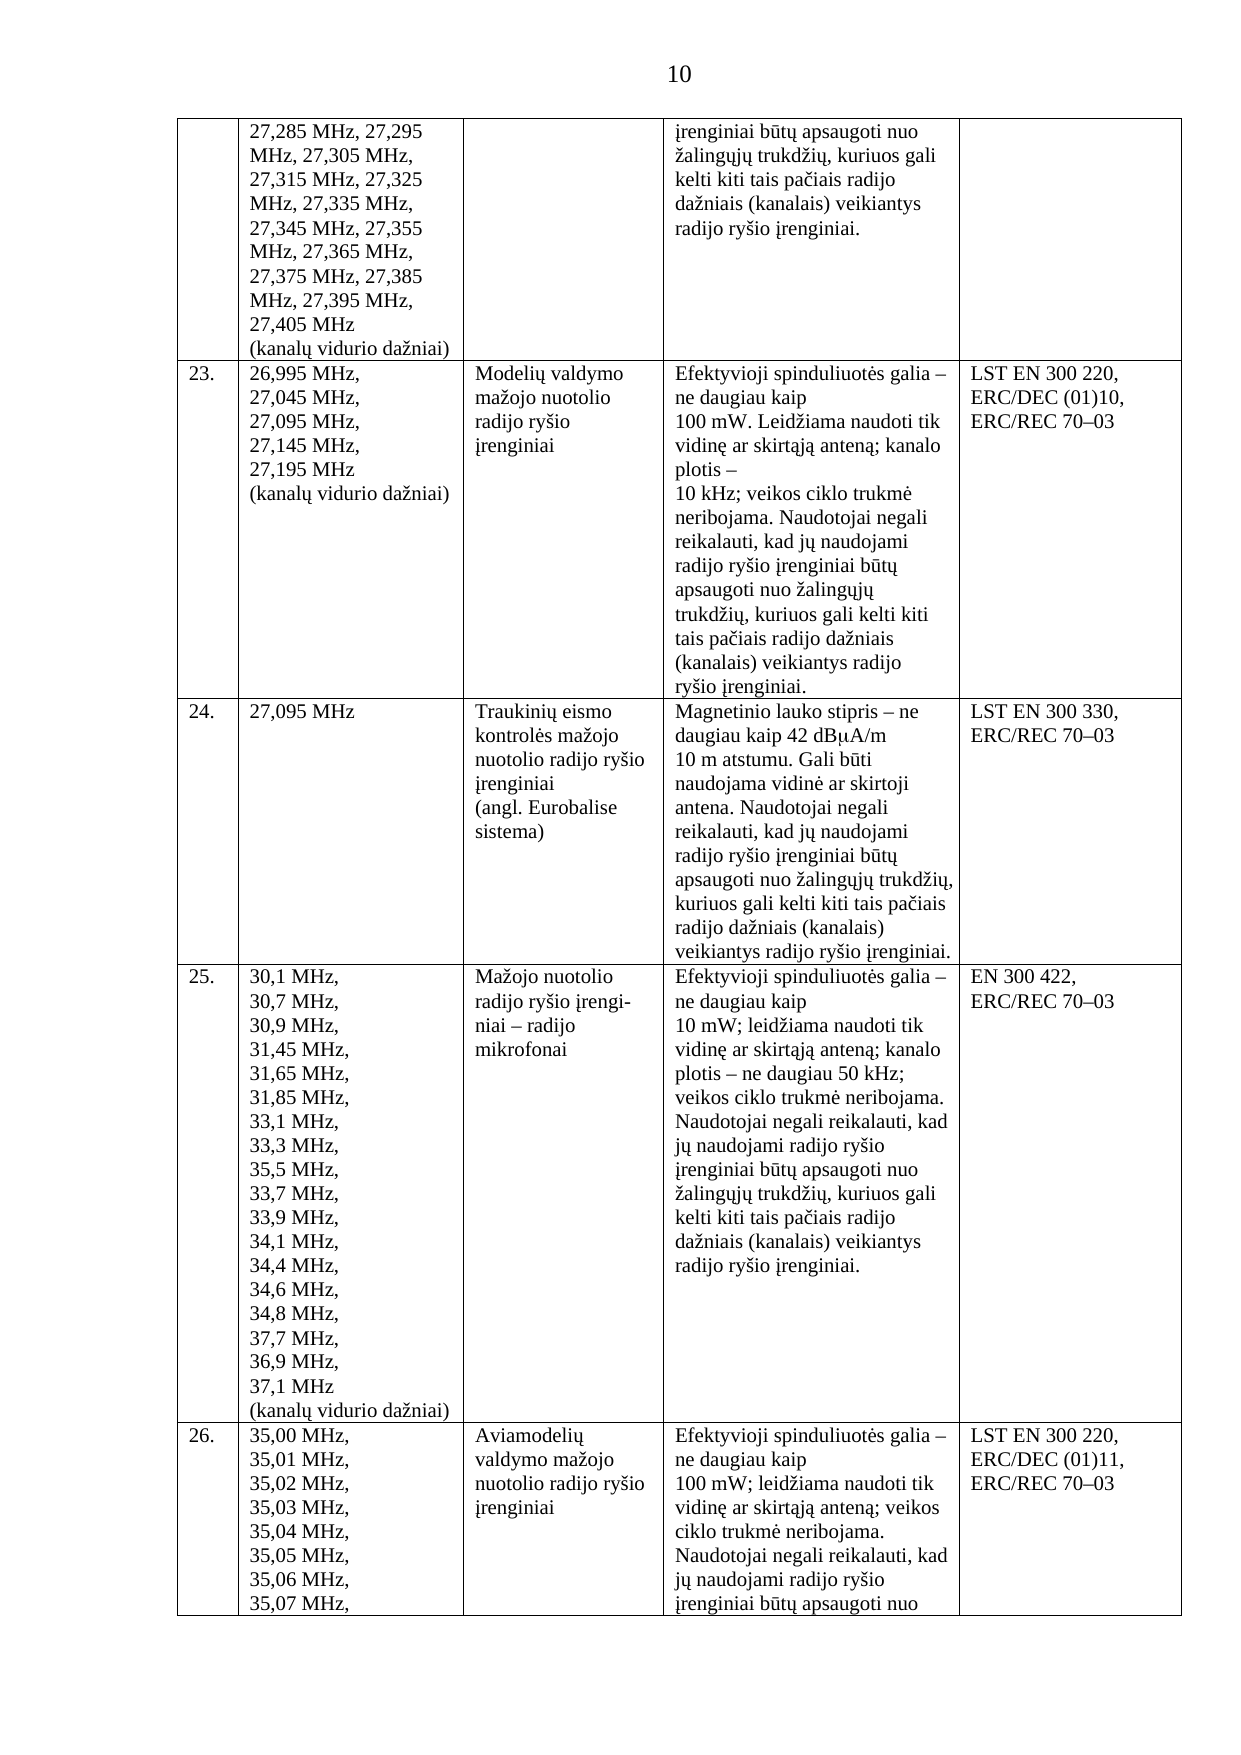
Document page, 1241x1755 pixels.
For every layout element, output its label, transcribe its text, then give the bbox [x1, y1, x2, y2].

table_cell Modelių valdymo mažojo nuotolio radijo ryšio įrenginiai [464, 361, 663, 698]
table_cell 35,00 MHz, 35,01 MHz, 35,02 MHz, 35,03 MHz, 35,04 MHz, 35,05 MHz, 35,06 MHz, 35,07 MHz, [239, 1423, 463, 1615]
table_cell 27,095 MHz [239, 699, 463, 963]
table_cell įrenginiai būtų apsaugoti nuo žalingųjų trukdžių, kuriuos gali kelti kiti tais pačiais radijo dažniais (kanalais) veikiantys radijo ryšio įrenginiai. [664, 119, 959, 360]
table_cell Efektyvioji spinduliuotės galia – ne daugiau kaip 100 mW; leidžiama naudoti tik vidinę ar skirtąją anteną; veikos ciklo trukmė neribojama. Naudotojai negali reikalauti, kad jų naudojami radijo ryšio įrenginiai būtų apsaugoti nuo [664, 1423, 959, 1615]
table_cell 26,995 MHz, 27,045 MHz, 27,095 MHz, 27,145 MHz, 27,195 MHz (kanalų vidurio dažniai) [239, 361, 463, 698]
table_cell 27,285 MHz, 27,295 MHz, 27,305 MHz, 27,315 MHz, 27,325 MHz, 27,335 MHz, 27,345 MHz, 27,355 MHz, 27,365 MHz, 27,375 MHz, 27,385 MHz, 27,395 MHz, 27,405 MHz (kanalų vidurio dažniai) [239, 119, 463, 360]
table_cell 24. [178, 699, 238, 963]
table_cell LST EN 300 330, ERC/REC 70–03 [960, 699, 1181, 963]
table_cell LST EN 300 220, ERC/DEC (01)11, ERC/REC 70–03 [960, 1423, 1181, 1615]
table_cell Mažojo nuotolio radijo ryšio įrengi- niai – radijo mikrofonai [464, 965, 663, 1422]
table_cell [178, 119, 238, 360]
table_cell Efektyvioji spinduliuotės galia – ne daugiau kaip 100 mW. Leidžiama naudoti tik vidinę ar skirtąją anteną; kanalo plotis – 10 kHz; veikos ciklo trukmė neribojama. Naudotojai negali reikalauti, kad jų naudojami radijo ryšio įrenginiai būtų apsaugoti nuo žalingųjų trukdžių, kuriuos gali kelti kiti tais pačiais radijo dažniais (kanalais) veikiantys radijo ryšio įrenginiai. [664, 361, 959, 698]
table_cell [960, 119, 1181, 360]
table_cell 23. [178, 361, 238, 698]
table_cell Magnetinio lauko stipris – ne daugiau kaip 42 dBA/m 10 m atstumu. Gali būti naudojama vidinė ar skirtoji antena. Naudotojai negali reikalauti, kad jų naudojami radijo ryšio įrenginiai būtų apsaugoti nuo žalingųjų trukdžių, kuriuos gali kelti kiti tais pačiais radijo dažniais (kanalais) veikiantys radijo ryšio įrenginiai. [664, 699, 959, 963]
table_cell EN 300 422, ERC/REC 70–03 [960, 965, 1181, 1422]
table_cell 25. [178, 965, 238, 1422]
table_cell LST EN 300 220, ERC/DEC (01)10, ERC/REC 70–03 [960, 361, 1181, 698]
table_cell 26. [178, 1423, 238, 1615]
table_cell Traukinių eismo kontrolės mažojo nuotolio radijo ryšio įrenginiai (angl. Eurobalise sistema) [464, 699, 663, 963]
table_cell Aviamodelių valdymo mažojo nuotolio radijo ryšio įrenginiai [464, 1423, 663, 1615]
table_cell 30,1 MHz, 30,7 MHz, 30,9 MHz, 31,45 MHz, 31,65 MHz, 31,85 MHz, 33,1 MHz, 33,3 MHz, 35,5 MHz, 33,7 MHz, 33,9 MHz, 34,1 MHz, 34,4 MHz, 34,6 MHz, 34,8 MHz, 37,7 MHz, 36,9 MHz, 37,1 MHz (kanalų vidurio dažniai) [239, 965, 463, 1422]
table_cell Efektyvioji spinduliuotės galia – ne daugiau kaip 10 mW; leidžiama naudoti tik vidinę ar skirtąją anteną; kanalo plotis – ne daugiau 50 kHz; veikos ciklo trukmė neribojama. Naudotojai negali reikalauti, kad jų naudojami radijo ryšio įrenginiai būtų apsaugoti nuo žalingųjų trukdžių, kuriuos gali kelti kiti tais pačiais radijo dažniais (kanalais) veikiantys radijo ryšio įrenginiai. [664, 965, 959, 1422]
table_cell [464, 119, 663, 360]
